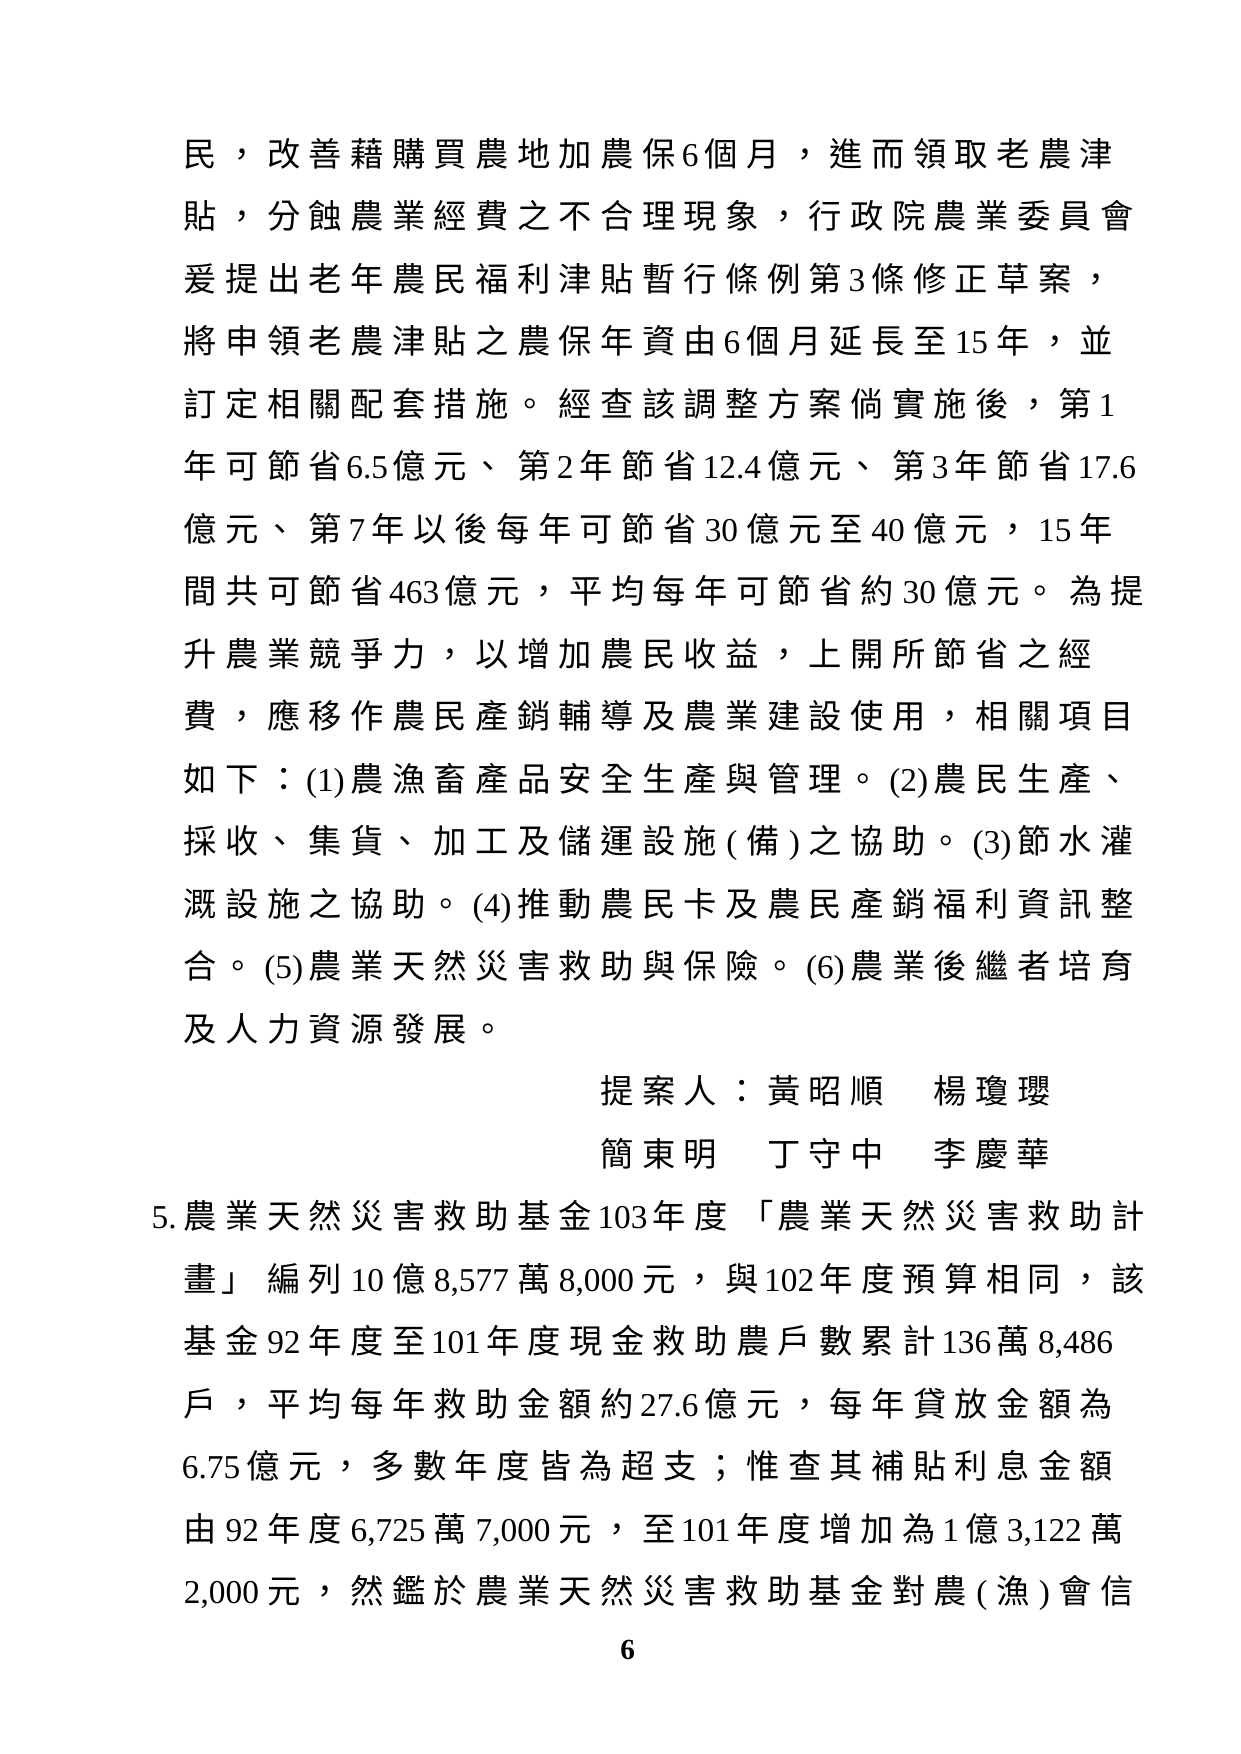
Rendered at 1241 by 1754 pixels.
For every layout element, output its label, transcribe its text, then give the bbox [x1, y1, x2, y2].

text 提案人：黃昭順 楊瓊瓔 簡東明 丁守中 李慶華 [591, 1048, 1131, 1173]
text 5.農業天然災害救助基金103年度「農業天然災害救助計畫」編列10億8,577萬8,000元，與102年度預算相同，該基金92年度至101年度現金救助農戶數累計136萬8,486戶，平均每年救助金額約27.6億元，每年貸放金額為6.75億元，多數年度皆為超支；惟查其補貼利息金額由92年度6,725萬7,000元，至101年度增加為1億3,122萬2,000元，然鑑於農業天然災害救助基金對農(漁)會信 [141, 1173, 1148, 1610]
text 民，改善藉購買農地加農保6個月，進而領取老農津貼，分蝕農業經費之不合理現象，行政院農業委員會爰提出老年農民福利津貼暫行條例第3條修正草案，將申領老農津貼之農保年資由6個月延長至15年，並訂定相關配套措施。經查該調整方案倘實施後，第1年可節省6.5億元、第2年節省12.4億元、第3年節省17.6億元、第7年以後每年可節省30億元至40億元，15年間共可節省463億元，平均每年可節省約30億元。為提升農業競爭力，以增加農民收益，上開所節省之經費，應移作農民產銷輔導及農業建設使用，相關項目如下：(1)農漁畜產品安全生產與管理。(2)農民生產、採收、集貨、加工及儲運設施(備)之協助。(3)節水灌溉設施之協助。(4)推動農民卡及農民產銷福利資訊整合。(5)農業天然災害救助與保險。(6)農業後繼者培育及人力資源發展。 [141, 110, 1148, 1048]
